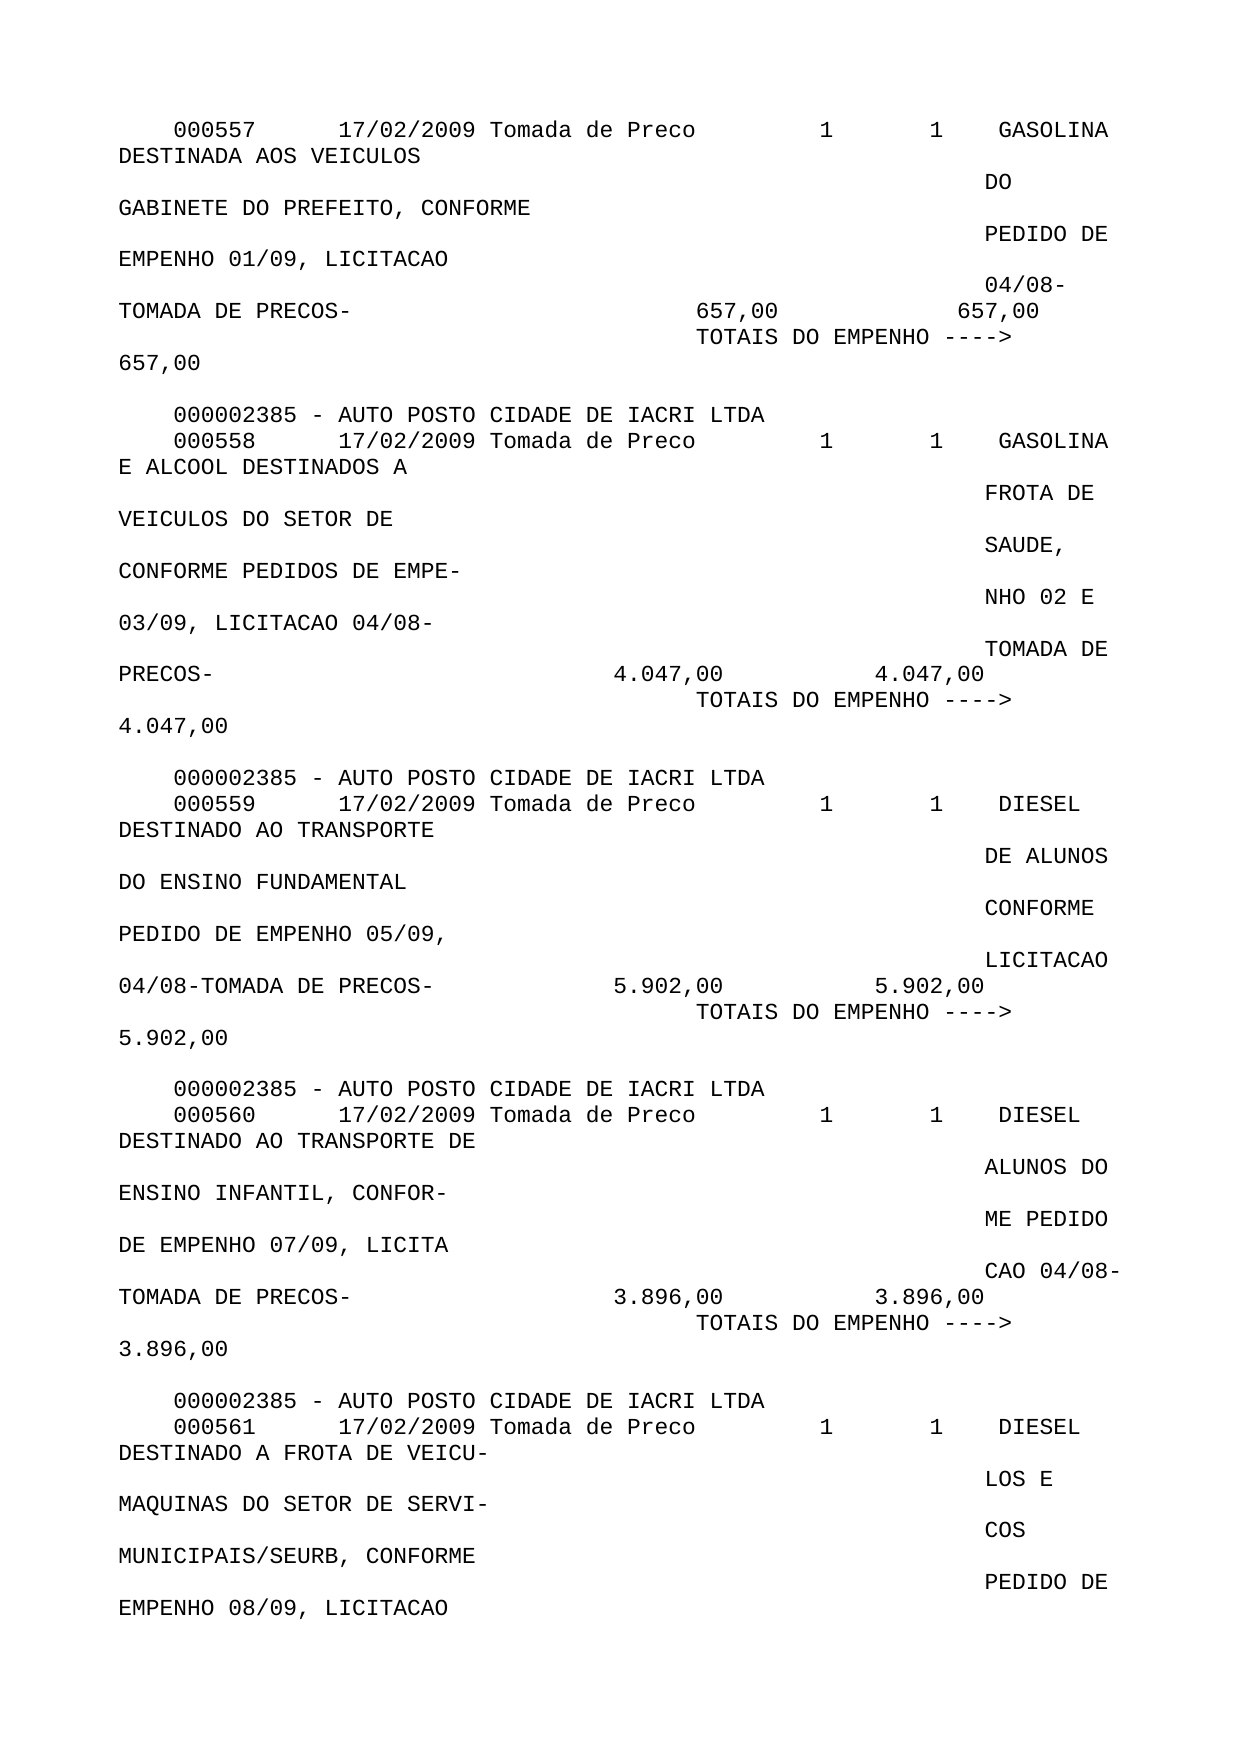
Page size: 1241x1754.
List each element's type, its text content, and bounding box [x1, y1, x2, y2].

text 000002385 - AUTO POSTO CIDADE DE IACRI LTDA [118, 403, 1122, 429]
text TOTAIS DO EMPENHO ----> 3.896,00 [118, 1311, 1122, 1363]
text 000002385 - AUTO POSTO CIDADE DE IACRI LTDA [118, 1389, 1122, 1415]
text SAUDE, CONFORME PEDIDOS DE EMPE- [118, 533, 1122, 585]
text 000561 17/02/2009 Tomada de Preco 1 1 DIESEL DESTINADO A FROTA DE VEICU- [118, 1415, 1122, 1467]
text 04/08-TOMADA DE PRECOS- 657,00 657,00 [118, 274, 1122, 326]
text 000560 17/02/2009 Tomada de Preco 1 1 DIESEL DESTINADO AO TRANSPORTE DE [118, 1104, 1122, 1156]
text 000559 17/02/2009 Tomada de Preco 1 1 DIESEL DESTINADO AO TRANSPORTE [118, 792, 1122, 844]
text LOS E MAQUINAS DO SETOR DE SERVI- [118, 1467, 1122, 1519]
text 000557 17/02/2009 Tomada de Preco 1 1 GASOLINA DESTINADA AOS VEICULOS [118, 118, 1122, 170]
text CONFORME PEDIDO DE EMPENHO 05/09, [118, 896, 1122, 948]
text 000558 17/02/2009 Tomada de Preco 1 1 GASOLINA E ALCOOL DESTINADOS A [118, 429, 1122, 481]
text LICITACAO 04/08-TOMADA DE PRECOS- 5.902,00 5.902,00 [118, 948, 1122, 1000]
text DE ALUNOS DO ENSINO FUNDAMENTAL [118, 844, 1122, 896]
text ME PEDIDO DE EMPENHO 07/09, LICITA [118, 1207, 1122, 1259]
text TOMADA DE PRECOS- 4.047,00 4.047,00 [118, 637, 1122, 689]
text PEDIDO DE EMPENHO 01/09, LICITACAO [118, 222, 1122, 274]
text ALUNOS DO ENSINO INFANTIL, CONFOR- [118, 1156, 1122, 1207]
text DO GABINETE DO PREFEITO, CONFORME [118, 170, 1122, 222]
text PEDIDO DE EMPENHO 08/09, LICITACAO [118, 1571, 1122, 1622]
text 000002385 - AUTO POSTO CIDADE DE IACRI LTDA [118, 1078, 1122, 1104]
text NHO 02 E 03/09, LICITACAO 04/08- [118, 585, 1122, 637]
text TOTAIS DO EMPENHO ----> 657,00 [118, 326, 1122, 377]
text CAO 04/08-TOMADA DE PRECOS- 3.896,00 3.896,00 [118, 1259, 1122, 1311]
text COS MUNICIPAIS/SEURB, CONFORME [118, 1519, 1122, 1571]
text 000002385 - AUTO POSTO CIDADE DE IACRI LTDA [118, 767, 1122, 792]
text TOTAIS DO EMPENHO ----> 5.902,00 [118, 1000, 1122, 1052]
text TOTAIS DO EMPENHO ----> 4.047,00 [118, 689, 1122, 741]
text FROTA DE VEICULOS DO SETOR DE [118, 481, 1122, 533]
